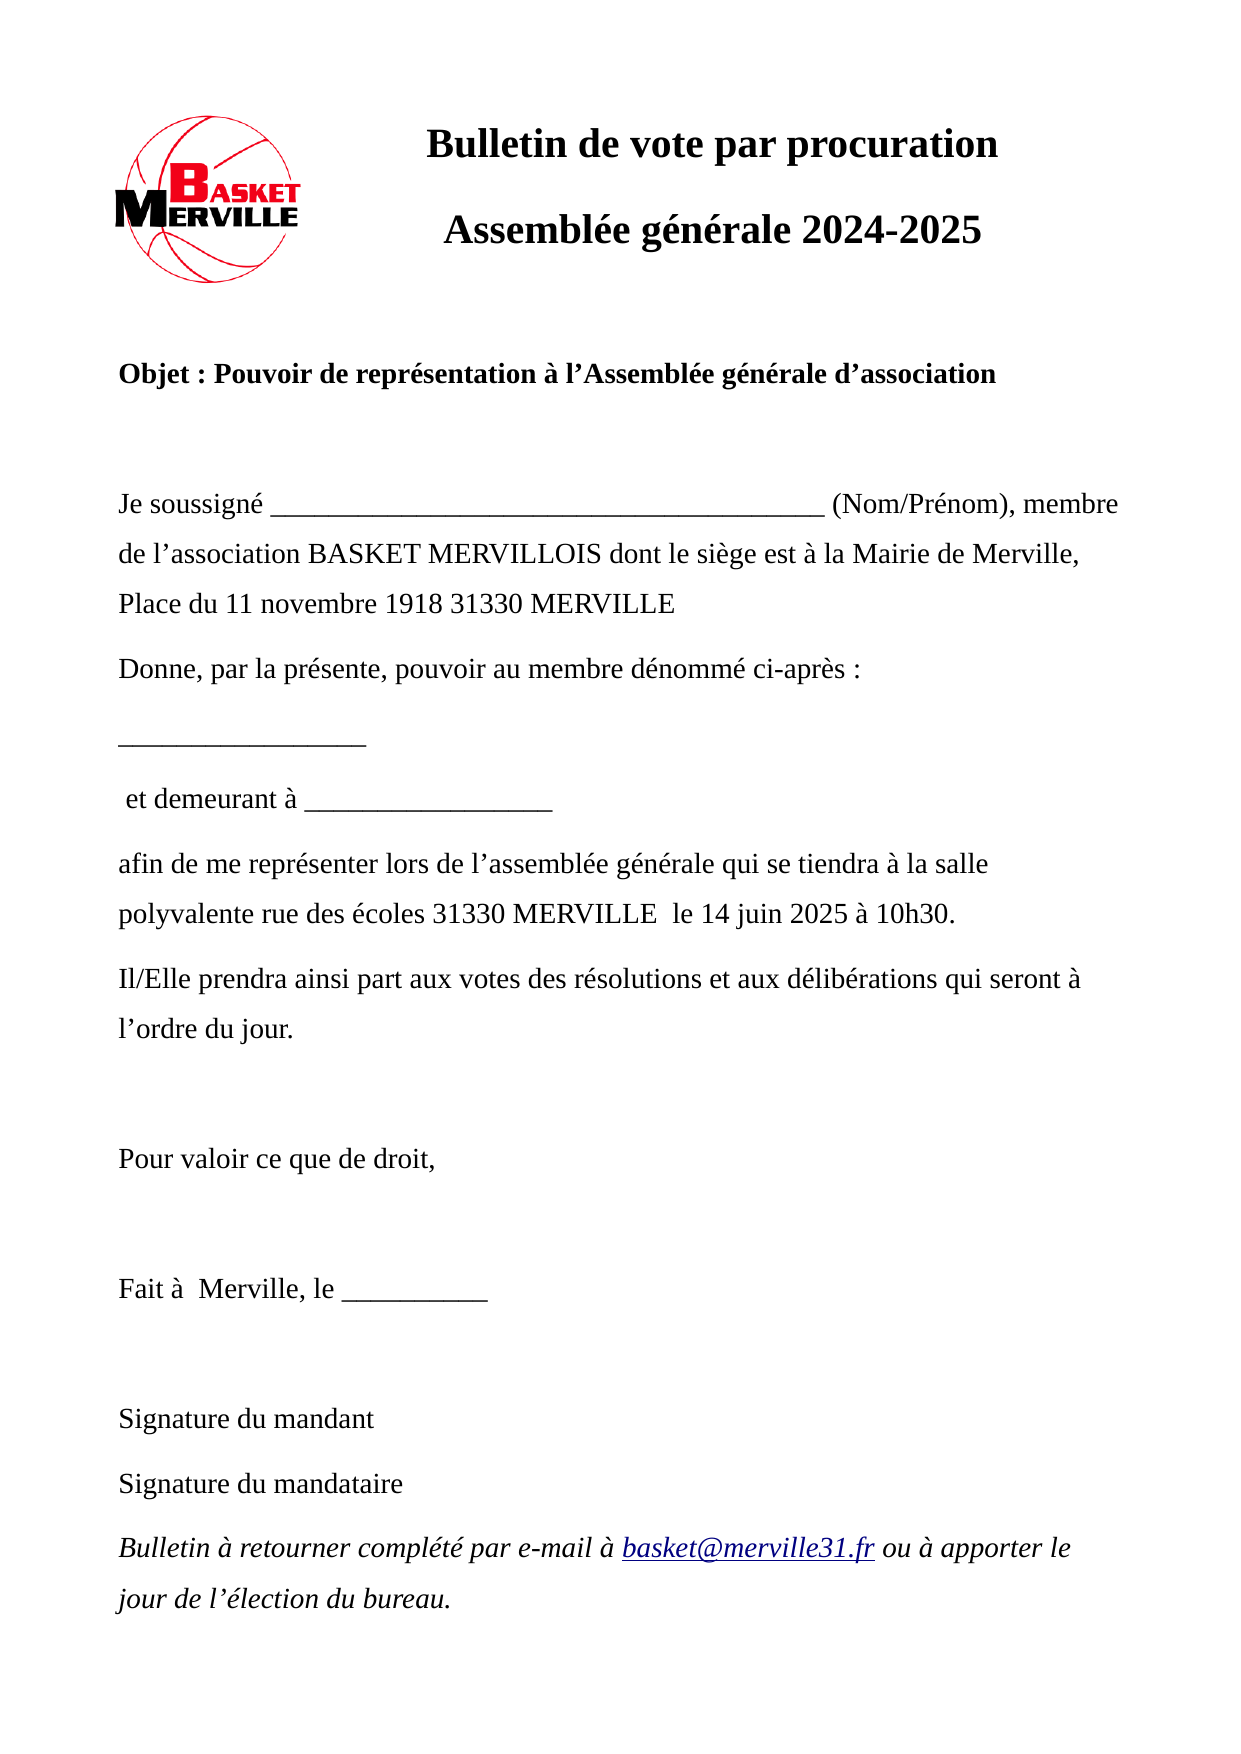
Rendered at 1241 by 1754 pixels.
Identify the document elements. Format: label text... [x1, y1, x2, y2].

text Il/Elle prendra ainsi part aux votes des résolutions et aux délibérations qui seront à l’ordre du jour. [118, 961, 1122, 1045]
text Signature du mandataire [118, 1466, 1122, 1499]
text _________________ [118, 716, 1122, 750]
text Donne, par la présente, pouvoir au membre dénommé ci-après : [118, 651, 1122, 685]
picture [112, 111, 303, 287]
text Objet : Pouvoir de représentation à l’Assemblée générale d’association [118, 356, 1122, 389]
text Assemblée générale 2024-2025 [303, 204, 1122, 252]
text Bulletin à retourner complété par e-mail à basket@merville31.fr ou à apporter le jour de l’élection du bureau. [118, 1531, 1122, 1614]
text Fait à Merville, le __________ [118, 1271, 1122, 1304]
text Je soussigné ______________________________________ (Nom/Prénom), membre de l’association BASKET MERVILLOIS dont le siège est à la Mairie de Merville, Place du 11 novembre 1918 31330 MERVILLE [118, 486, 1122, 620]
text et demeurant à _________________ [118, 781, 1122, 814]
text Bulletin de vote par procuration [303, 118, 1122, 166]
text Pour valoir ce que de droit, [118, 1141, 1122, 1175]
text afin de me représenter lors de l’assemblée générale qui se tiendra à la salle polyvalente rue des écoles 31330 MERVILLE le 14 juin 2025 à 10h30. [118, 846, 1122, 930]
text Signature du mandant [118, 1401, 1122, 1434]
